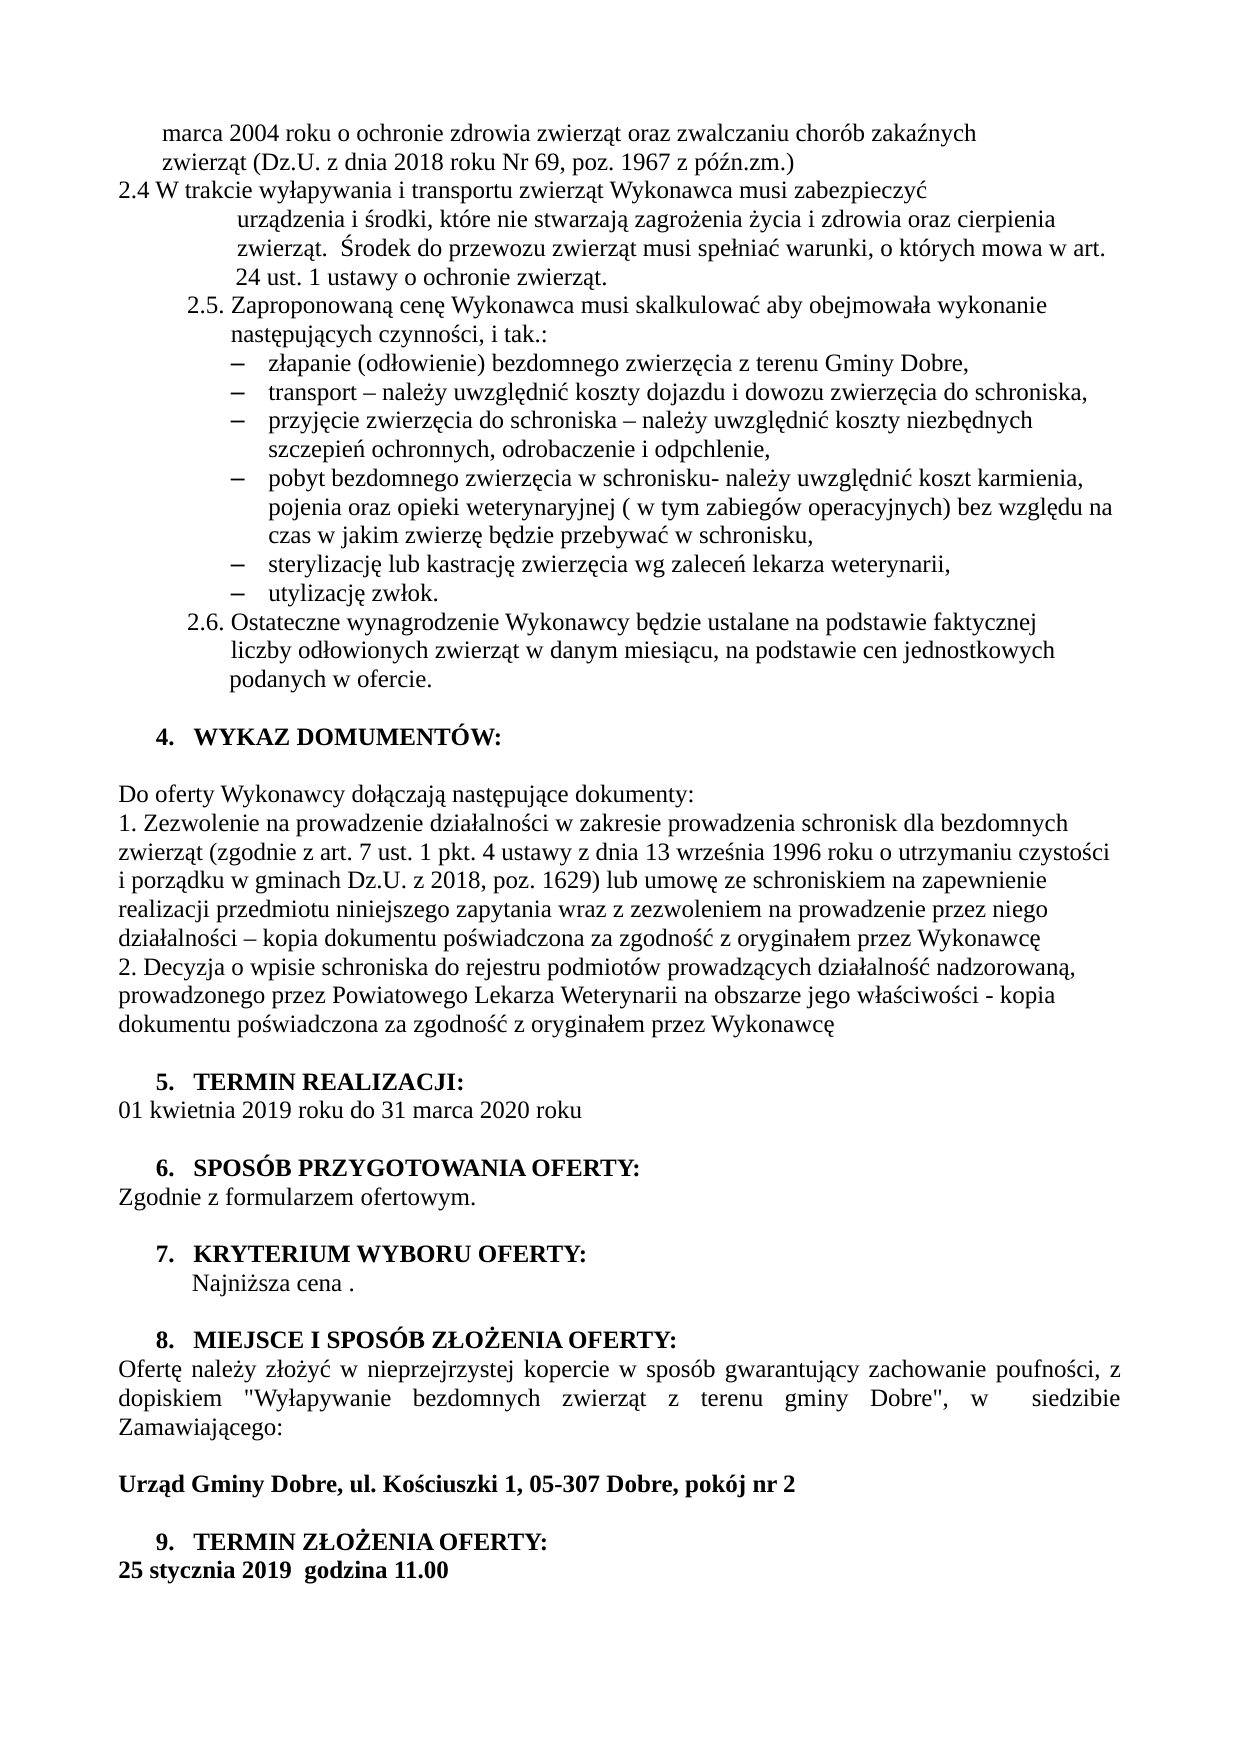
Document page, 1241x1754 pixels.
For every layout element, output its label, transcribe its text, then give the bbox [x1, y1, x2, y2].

text liczby odłowionych zwierząt w danym miesiącu, na podstawie cen jednostkowych podanych w ofercie. [118, 636, 1122, 693]
list WYKAZ DOMUMENTÓW: [156, 722, 1122, 751]
text 1. Zezwolenie na prowadzenie działalności w zakresie prowadzenia schronisk dla bezdomnych zwierząt (zgodnie z art. 7 ust. 1 pkt. 4 ustawy z dnia 13 września 1996 roku o utrzymaniu czystości i porządku w gminach Dz.U. z 2018, poz. 1629) lub umowę ze schroniskiem na zapewnienie realizacji przedmiotu niniejszego zapytania wraz z zezwoleniem na prowadzenie przez niego działalności – kopia dokumentu poświadczona za zgodność z oryginałem przez Wykonawcę [118, 808, 1122, 952]
list TERMIN REALIZACJI: [156, 1067, 1122, 1096]
text Zgodnie z formularzem ofertowym. [118, 1182, 1122, 1211]
list MIEJSCE I SPOSÓB ZŁOŻENIA OFERTY: [156, 1326, 1122, 1354]
list złapanie (odłowienie) bezdomnego zwierzęcia z terenu Gminy Dobre, [231, 348, 1122, 377]
text 2.5. Zaproponowaną cenę Wykonawca musi skalkulować aby obejmowała wykonanie [118, 291, 1122, 319]
text zwierząt (Dz.U. z dnia 2018 roku Nr 69, poz. 1967 z późn.zm.) [118, 147, 1122, 176]
text 2.6. Ostateczne wynagrodzenie Wykonawcy będzie ustalane na podstawie faktycznej [118, 607, 1122, 636]
text zwierząt. Środek do przewozu zwierząt musi spełniać warunki, o których mowa w art. 24 ust. 1 ustawy o ochronie zwierząt. [118, 233, 1122, 291]
text 01 kwietnia 2019 roku do 31 marca 2020 roku [118, 1096, 1122, 1124]
text Do oferty Wykonawcy dołączają następujące dokumenty: [118, 779, 1122, 808]
text Ofertę należy złożyć w nieprzejrzystej kopercie w sposób gwarantujący zachowanie poufności, z dopiskiem "Wyłapywanie bezdomnych zwierząt z terenu gminy Dobre", w siedzibie Zamawiającego: [118, 1354, 1122, 1441]
text Najniższa cena . [118, 1268, 1122, 1297]
list utylizację zwłok. [231, 578, 1122, 607]
text następujących czynności, i tak.: [118, 319, 1122, 348]
list TERMIN ZŁOŻENIA OFERTY: [156, 1527, 1122, 1556]
text 25 stycznia 2019 godzina 11.00 [118, 1556, 1122, 1584]
text 2.4 W trakcie wyłapywania i transportu zwierząt Wykonawca musi zabezpieczyć [118, 176, 1122, 204]
list sterylizację lub kastrację zwierzęcia wg zaleceń lekarza weterynarii, [231, 549, 1122, 578]
list SPOSÓB PRZYGOTOWANIA OFERTY: [156, 1153, 1122, 1182]
list pobyt bezdomnego zwierzęcia w schronisku- należy uwzględnić koszt karmienia, pojenia oraz opieki weterynaryjnej ( w tym zabiegów operacyjnych) bez względu na czas w jakim zwierzę będzie przebywać w schronisku, [231, 463, 1122, 549]
list KRYTERIUM WYBORU OFERTY: [156, 1239, 1122, 1268]
text urządzenia i środki, które nie stwarzają zagrożenia życia i zdrowia oraz cierpienia [118, 204, 1122, 233]
list przyjęcie zwierzęcia do schroniska – należy uwzględnić koszty niezbędnych szczepień ochronnych, odrobaczenie i odpchlenie, [231, 406, 1122, 463]
text marca 2004 roku o ochronie zdrowia zwierząt oraz zwalczaniu chorób zakaźnych [118, 118, 1122, 147]
list transport – należy uwzględnić koszty dojazdu i dowozu zwierzęcia do schroniska, [231, 377, 1122, 406]
text Urząd Gminy Dobre, ul. Kościuszki 1, 05-307 Dobre, pokój nr 2 [118, 1469, 1122, 1498]
text 2. Decyzja o wpisie schroniska do rejestru podmiotów prowadzących działalność nadzorowaną, prowadzonego przez Powiatowego Lekarza Weterynarii na obszarze jego właściwości - kopia dokumentu poświadczona za zgodność z oryginałem przez Wykonawcę [118, 952, 1122, 1038]
